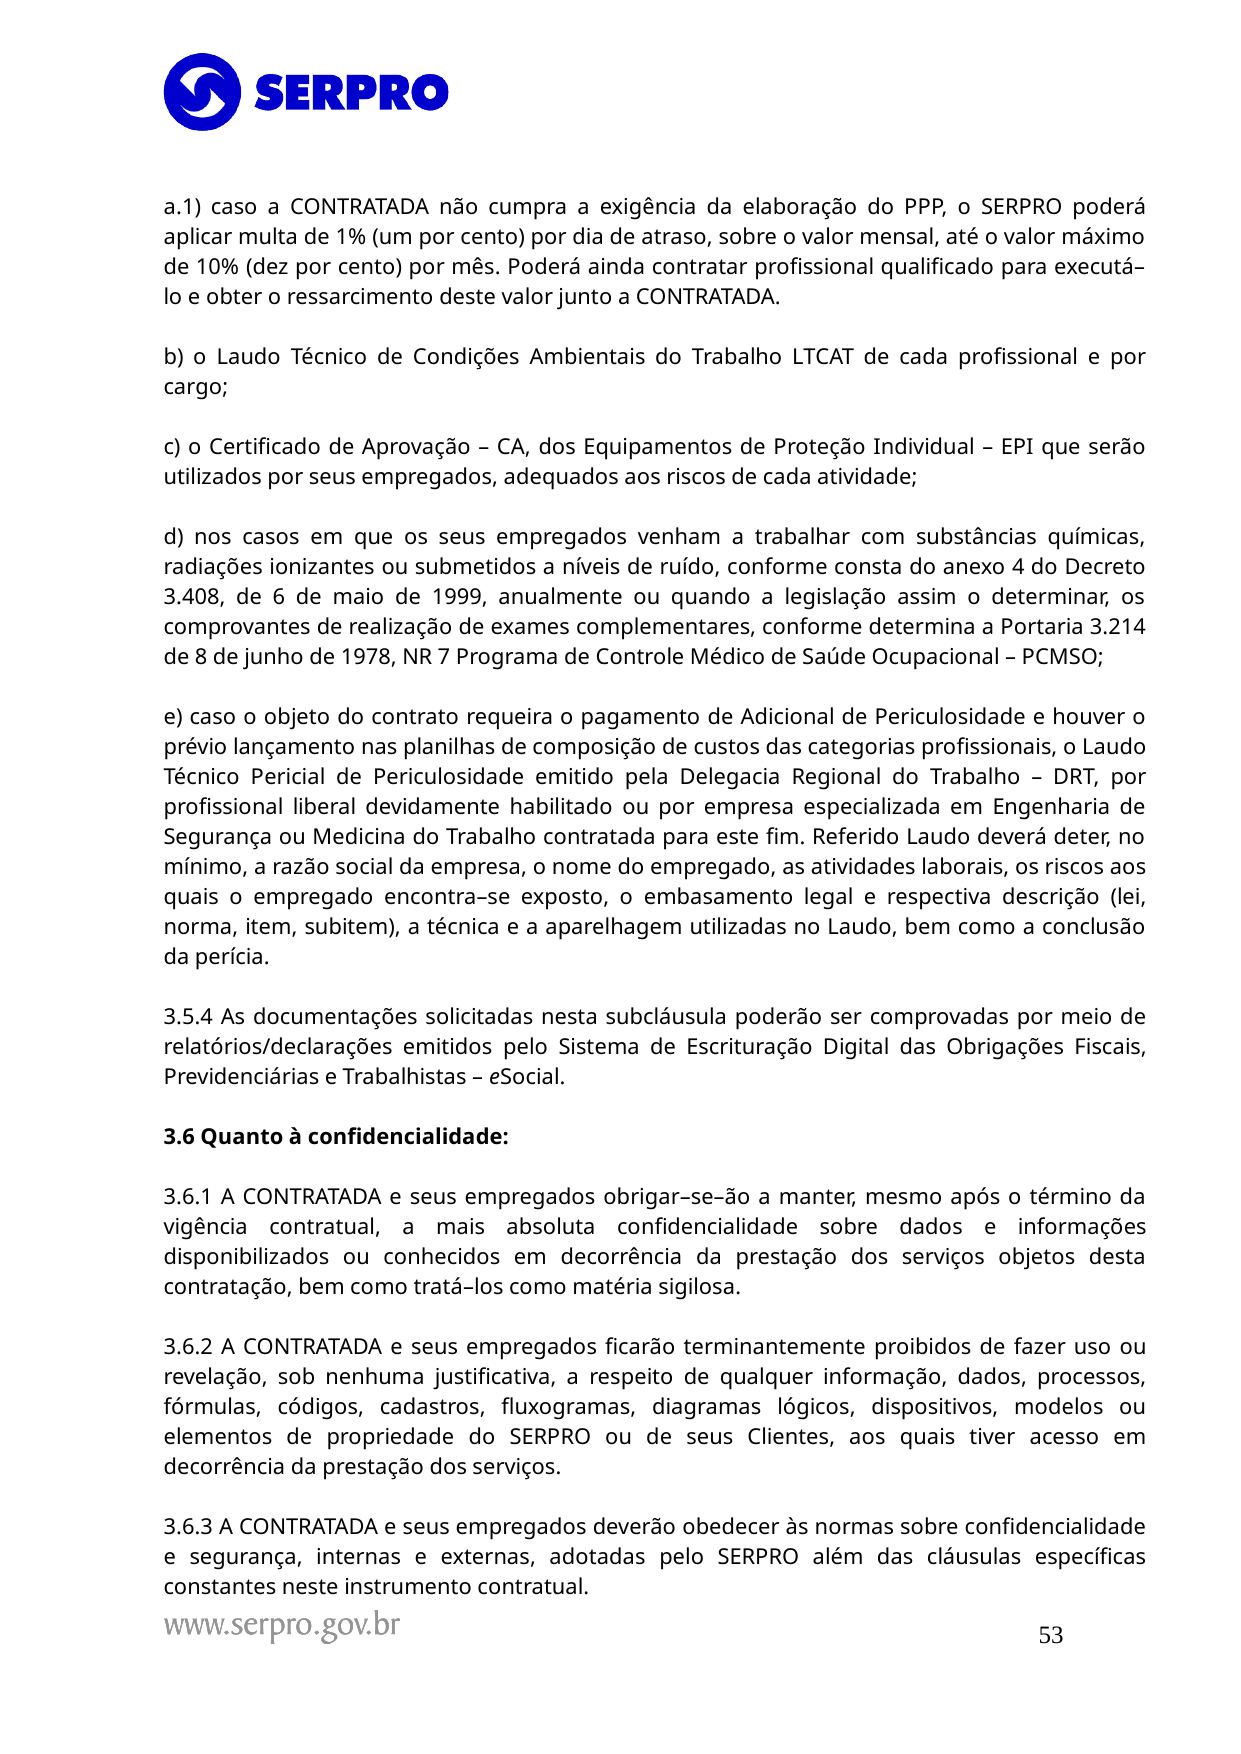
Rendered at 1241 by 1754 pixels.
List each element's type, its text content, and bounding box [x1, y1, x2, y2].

text d) nos casos em que os seus empregados venham a trabalhar com substâncias químicas, radiações ionizantes ou submetidos a níveis de ruído, conforme consta do anexo 4 do Decreto 3.408, de 6 de maio de 1999, anualmente ou quando a legislação assim o determinar, os comprovantes de realização de exames complementares, conforme determina a Portaria 3.214 de 8 de junho de 1978, NR 7 Programa de Controle Médico de Saúde Ocupacional – PCMSO; [163, 521, 1148, 671]
picture [169, 1610, 395, 1644]
text 3.6.3 A CONTRATADA e seus empregados deverão obedecer às normas sobre confidencialidade e segurança, internas e externas, adotadas pelo SERPRO além das cláusulas específicas constantes neste instrumento contratual. [163, 1511, 1148, 1601]
text 3.6.2 A CONTRATADA e seus empregados ficarão terminantemente proibidos de fazer uso ou revelação, sob nenhuma justificativa, a respeito de qualquer informação, dados, processos, fórmulas, códigos, cadastros, fluxogramas, diagramas lógicos, dispositivos, modelos ou elementos de propriedade do SERPRO ou de seus Clientes, aos quais tiver acesso em decorrência da prestação dos serviços. [163, 1331, 1148, 1481]
text b) o Laudo Técnico de Condições Ambientais do Trabalho LTCAT de cada profissional e por cargo; [163, 341, 1148, 401]
text c) o Certificado de Aprovação – CA, dos Equipamentos de Proteção Individual – EPI que serão utilizados por seus empregados, adequados aos riscos de cada atividade; [163, 431, 1148, 491]
text a.1) caso a CONTRATADA não cumpra a exigência da elaboração do PPP, o SERPRO poderá aplicar multa de 1% (um por cento) por dia de atraso, sobre o valor mensal, até o valor máximo de 10% (dez por cento) por mês. Poderá ainda contratar profissional qualificado para executá–lo e obter o ressarcimento deste valor junto a CONTRATADA. [163, 191, 1148, 311]
text 3.6 Quanto à confidencialidade: [163, 1121, 1148, 1151]
text e) caso o objeto do contrato requeira o pagamento de Adicional de Periculosidade e houver o prévio lançamento nas planilhas de composição de custos das categorias profissionais, o Laudo Técnico Pericial de Periculosidade emitido pela Delegacia Regional do Trabalho – DRT, por profissional liberal devidamente habilitado ou por empresa especializada em Engenharia de Segurança ou Medicina do Trabalho contratada para este fim. Referido Laudo deverá deter, no mínimo, a razão social da empresa, o nome do empregado, as atividades laborais, os riscos aos quais o empregado encontra–se exposto, o embasamento legal e respectiva descrição (lei, norma, item, subitem), a técnica e a aparelhagem utilizadas no Laudo, bem como a conclusão da perícia. [163, 701, 1148, 971]
text 3.5.4 As documentações solicitadas nesta subcláusula poderão ser comprovadas por meio de relatórios/declarações emitidos pelo Sistema de Escrituração Digital das Obrigações Fiscais, Previdenciárias e Trabalhistas – eSocial. [163, 1001, 1148, 1091]
text 3.6.1 A CONTRATADA e seus empregados obrigar–se–ão a manter, mesmo após o término da vigência contratual, a mais absoluta confidencialidade sobre dados e informações disponibilizados ou conhecidos em decorrência da prestação dos serviços objetos desta contratação, bem como tratá–los como matéria sigilosa. [163, 1181, 1148, 1301]
picture [163, 53, 449, 131]
